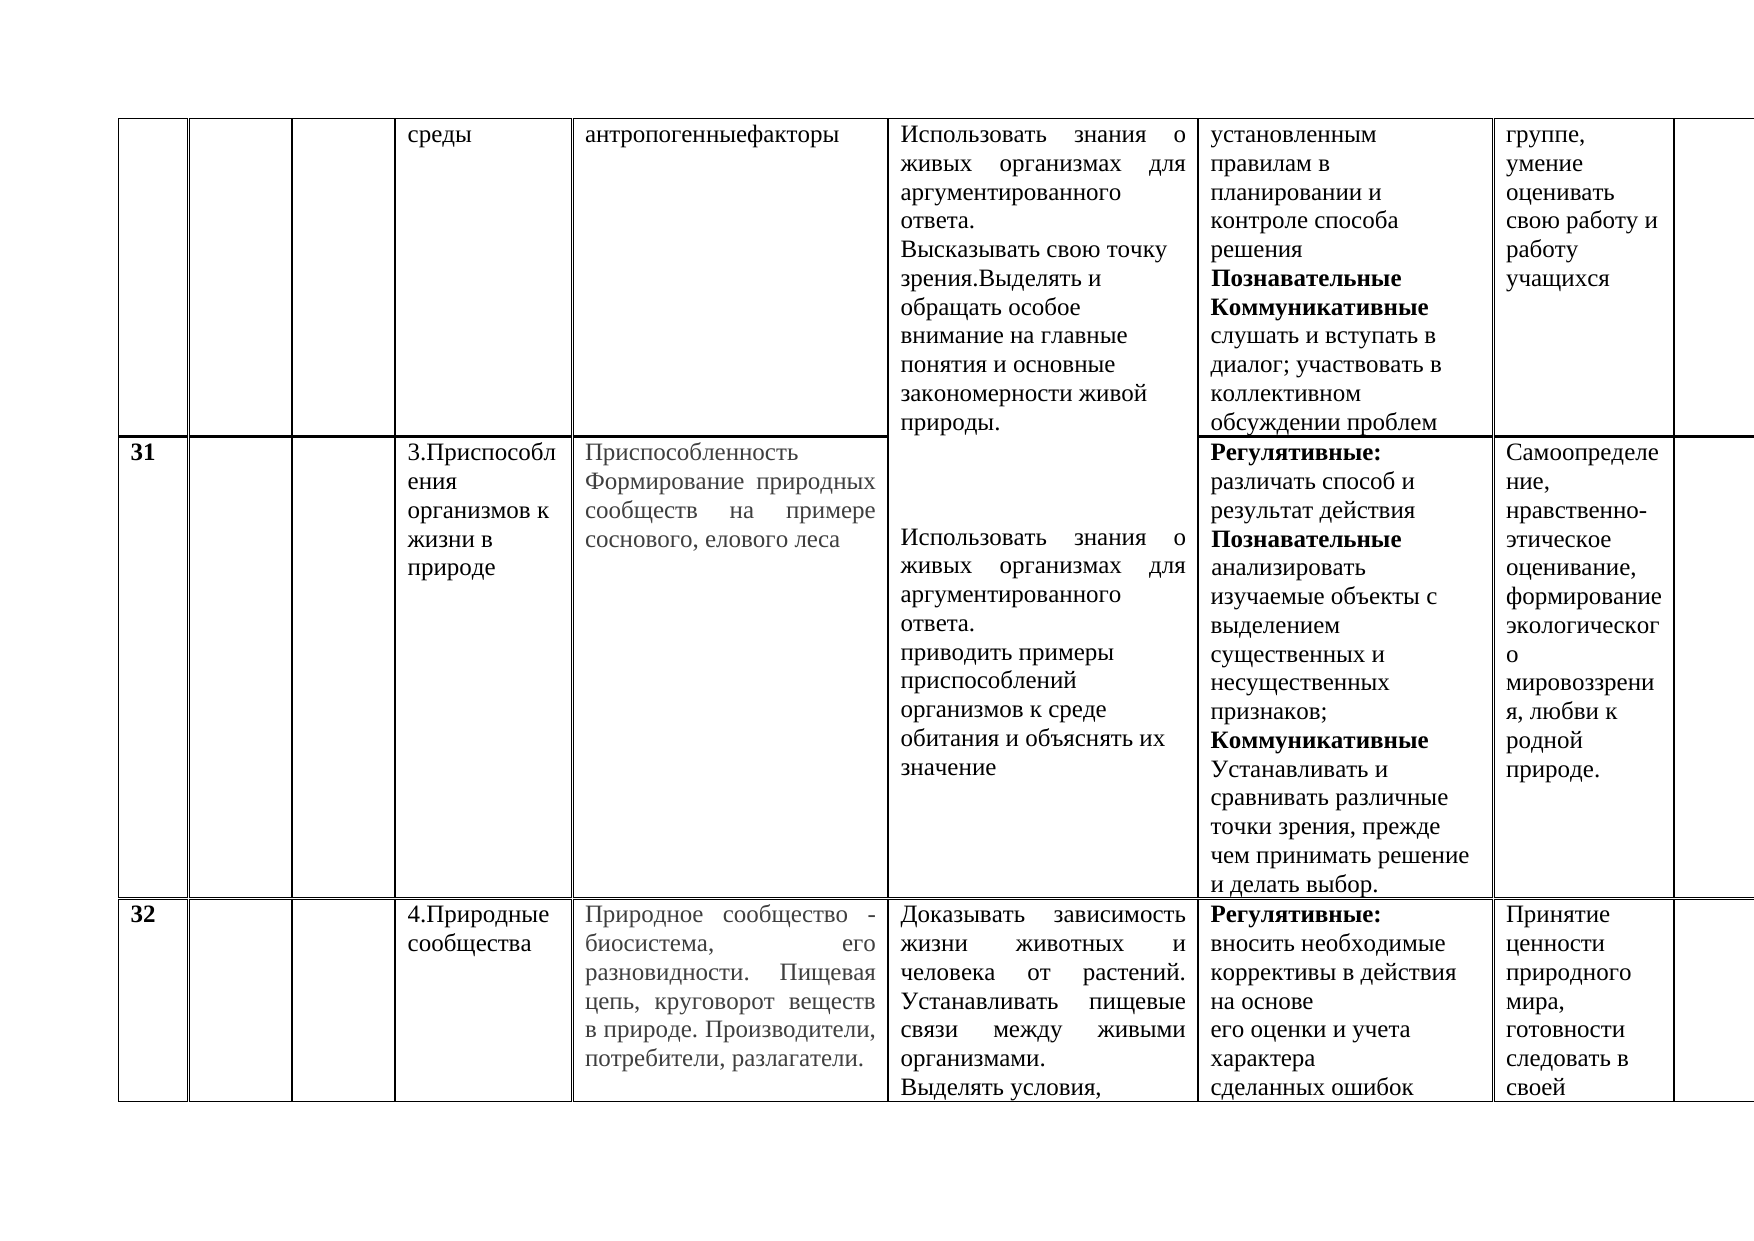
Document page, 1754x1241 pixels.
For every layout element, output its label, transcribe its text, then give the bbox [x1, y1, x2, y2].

table_cell 3.Приспособления организмов к жизни в природе [396, 438, 571, 897]
table_cell Регулятивные: вносить необходимые коррективы в действия на основе его оценки и учета характера сделанных ошибок [1199, 900, 1492, 1101]
table_cell группе, умение оценивать свою работу и работу учащихся [1495, 119, 1673, 435]
table_cell [1675, 900, 1754, 1101]
table_cell [1675, 438, 1754, 897]
table_cell установленным правилам в планировании и контроле способа решения Познавательные Коммуникативные слушать и вступать в диалог; участвовать в коллективном обсуждении проблем [1199, 119, 1492, 435]
table_cell 4.Природные сообщества [396, 900, 571, 1101]
table_cell [190, 900, 291, 1101]
table_cell [1675, 119, 1754, 435]
table_cell Регулятивные: различать способ и результат действия Познавательные анализировать изучаемые объекты с выделением существенных и несущественных признаков; Коммуникативные Устанавливать и сравнивать различные точки зрения, прежде чем принимать решение и делать выбор. [1199, 438, 1492, 897]
table_cell Самоопределение, нравственно-этическое оценивание, формирование экологического мировоззрения, любви к родной природе. [1495, 438, 1673, 897]
table_cell [119, 119, 187, 435]
table_cell [293, 438, 394, 897]
table_cell Использовать знания о живых организмах для аргументированного ответа. Высказывать свою точку зрения.Выделять и обращать особое внимание на главные понятия и основные закономерности живой природы. Использовать знания о живых организмах для аргументированного ответа. приводить примеры приспособлений организмов к среде обитания и объяснять их значение [889, 119, 1197, 897]
table_cell 31 [119, 438, 187, 897]
table_cell [293, 119, 394, 435]
table_cell антропогенныефакторы [574, 119, 887, 435]
table_cell 32 [119, 900, 187, 1101]
table_cell [190, 119, 291, 435]
table_cell Природное сообщество - биосистема, его разновидности. Пищевая цепь, круговорот веществ в природе. Производители, потребители, разлагатели. [574, 900, 887, 1101]
table_cell [190, 438, 291, 897]
table_cell [293, 900, 394, 1101]
table_cell Доказывать зависимость жизни животных и человека от растений. Устанавливать пищевые связи между живыми организмами. Выделять условия, [889, 900, 1197, 1101]
table_cell Приспособленность Формирование природных сообществ на примере соснового, елового леса [574, 438, 887, 897]
table_cell Принятие ценности природного мира, готовности следовать в своей [1495, 900, 1673, 1101]
table_cell среды [396, 119, 571, 435]
